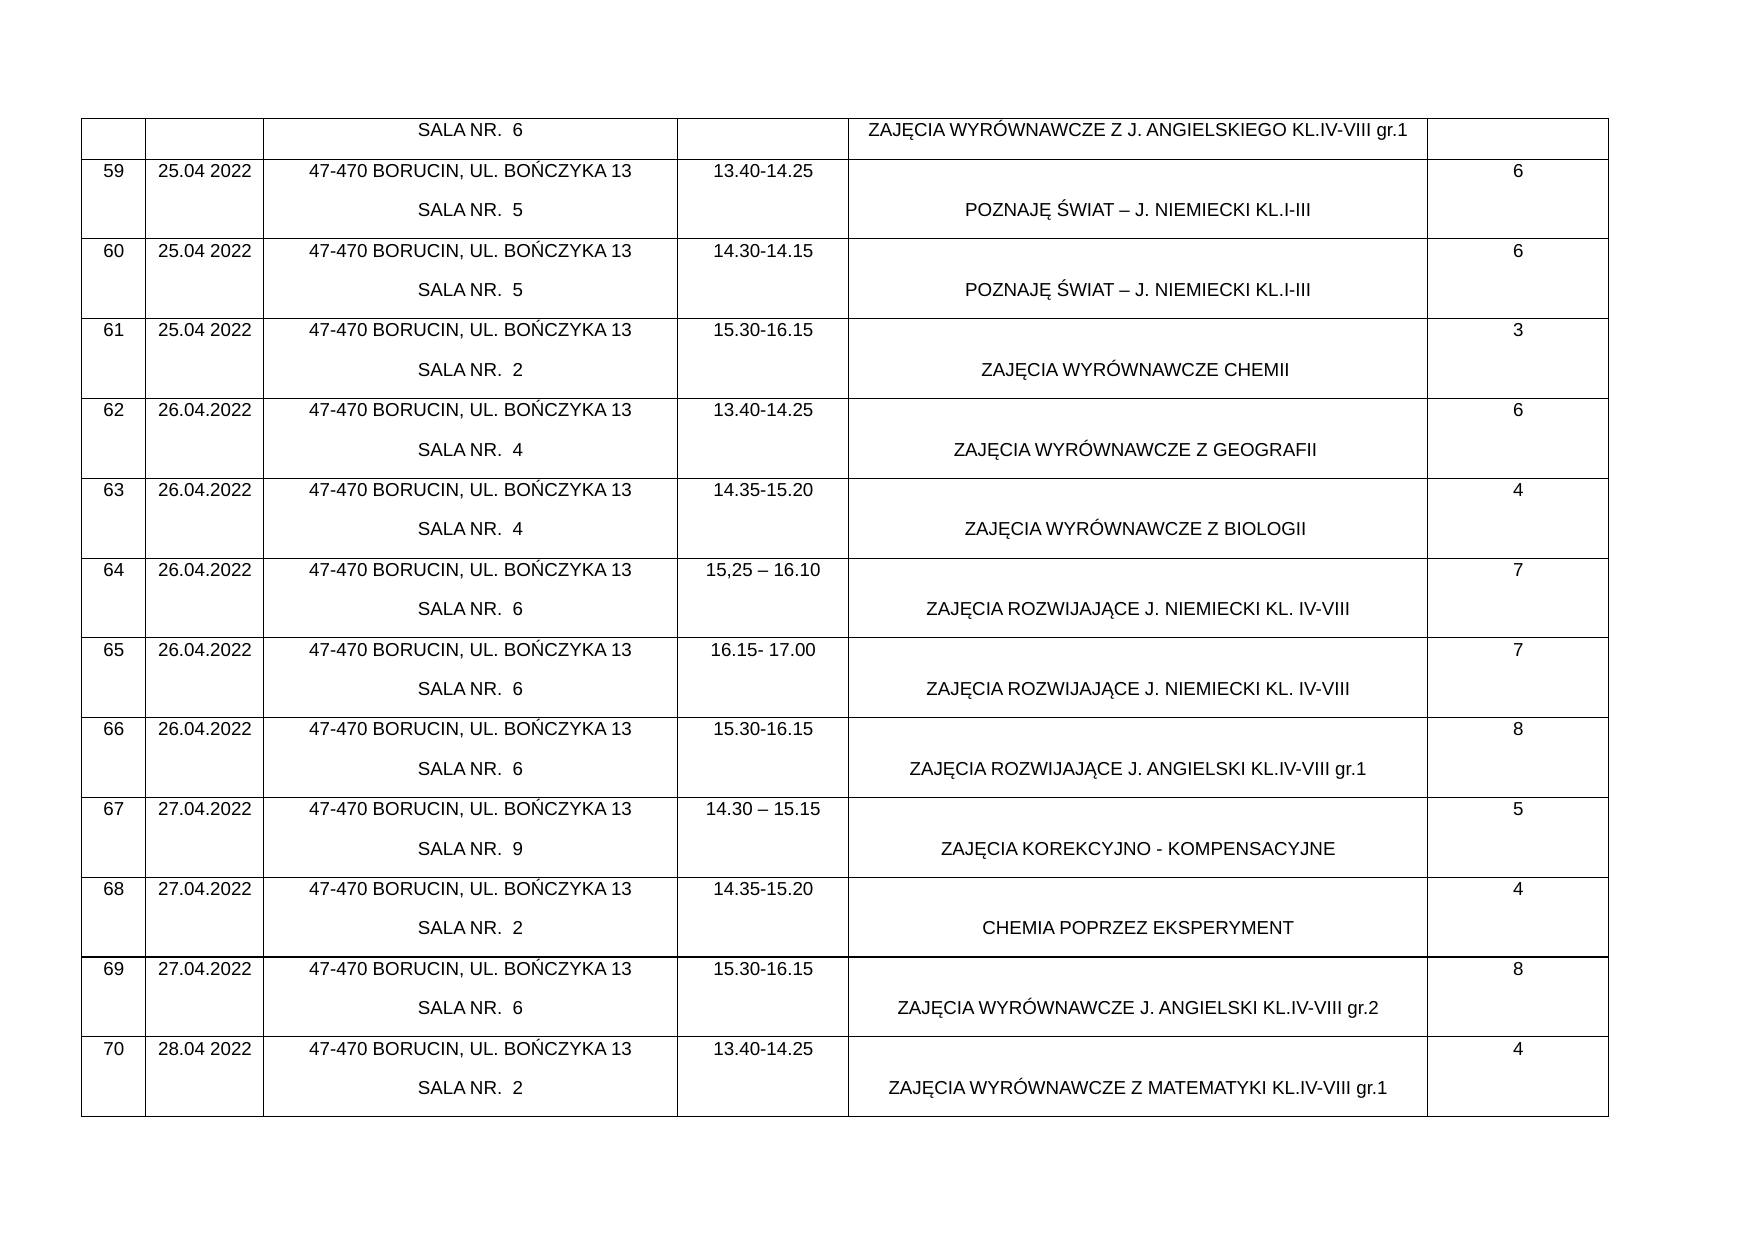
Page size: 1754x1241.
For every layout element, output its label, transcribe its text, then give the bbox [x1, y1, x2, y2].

table_cell 8 [1428, 958, 1608, 1036]
table_cell ZAJĘCIA ROZWIJAJĄCE J. NIEMIECKI KL. IV-VIII [849, 638, 1427, 717]
table_cell 27.04.2022 [146, 958, 263, 1036]
table_cell 26.04.2022 [146, 479, 263, 557]
table_cell 47-470 BORUCIN, UL. BOŃCZYKA 13 SALA NR. 6 [264, 638, 677, 717]
table_cell 15.30-16.15 [678, 319, 848, 398]
table_cell ZAJĘCIA WYRÓWNAWCZE Z GEOGRAFII [849, 399, 1427, 478]
table_cell 14.35-15.20 [678, 479, 848, 557]
table_cell 16.15- 17.00 [678, 638, 848, 717]
table_cell 47-470 BORUCIN, UL. BOŃCZYKA 13 SALA NR. 5 [264, 239, 677, 318]
table_cell 28.04 2022 [146, 1037, 263, 1116]
table_cell 15,25 – 16.10 [678, 559, 848, 637]
table_cell 25.04 2022 [146, 319, 263, 398]
table_cell [146, 119, 263, 158]
table_cell CHEMIA POPRZEZ EKSPERYMENT [849, 878, 1427, 956]
table_cell ZAJĘCIA WYRÓWNAWCZE CHEMII [849, 319, 1427, 398]
table_cell 6 [1428, 399, 1608, 478]
table_cell 47-470 BORUCIN, UL. BOŃCZYKA 13 SALA NR. 2 [264, 319, 677, 398]
table_cell 5 [1428, 798, 1608, 877]
table_cell 47-470 BORUCIN, UL. BOŃCZYKA 13 SALA NR. 6 [264, 958, 677, 1036]
table_cell 64 [82, 559, 145, 637]
table_cell 26.04.2022 [146, 399, 263, 478]
table_cell 13.40-14.25 [678, 399, 848, 478]
table_cell 26.04.2022 [146, 638, 263, 717]
table_cell 69 [82, 958, 145, 1036]
table_cell 47-470 BORUCIN, UL. BOŃCZYKA 13 SALA NR. 4 [264, 479, 677, 557]
table_cell 4 [1428, 479, 1608, 557]
table_cell 27.04.2022 [146, 798, 263, 877]
table_cell 15.30-16.15 [678, 718, 848, 797]
table_cell 61 [82, 319, 145, 398]
table_cell 63 [82, 479, 145, 557]
table_cell 14.30 – 15.15 [678, 798, 848, 877]
table_cell 3 [1428, 319, 1608, 398]
table_cell 70 [82, 1037, 145, 1116]
table_cell 60 [82, 239, 145, 318]
table_cell 47-470 BORUCIN, UL. BOŃCZYKA 13 SALA NR. 5 [264, 160, 677, 238]
table_cell 14.30-14.15 [678, 239, 848, 318]
table_cell 25.04 2022 [146, 160, 263, 238]
table_cell 26.04.2022 [146, 718, 263, 797]
table_cell 14.35-15.20 [678, 878, 848, 956]
table_cell [678, 119, 848, 158]
table_cell [82, 119, 145, 158]
table_cell 68 [82, 878, 145, 956]
table_cell 7 [1428, 559, 1608, 637]
table_cell 8 [1428, 718, 1608, 797]
table_cell 47-470 BORUCIN, UL. BOŃCZYKA 13 SALA NR. 4 [264, 399, 677, 478]
table_cell POZNAJĘ ŚWIAT – J. NIEMIECKI KL.I-III [849, 239, 1427, 318]
table_cell 6 [1428, 160, 1608, 238]
table_cell 25.04 2022 [146, 239, 263, 318]
table_cell [1428, 119, 1608, 158]
table_cell ZAJĘCIA ROZWIJAJĄCE J. NIEMIECKI KL. IV-VIII [849, 559, 1427, 637]
table_cell 6 [1428, 239, 1608, 318]
table_cell 4 [1428, 878, 1608, 956]
table_cell 26.04.2022 [146, 559, 263, 637]
table_cell 62 [82, 399, 145, 478]
table_cell ZAJĘCIA KOREKCYJNO - KOMPENSACYJNE [849, 798, 1427, 877]
table_cell POZNAJĘ ŚWIAT – J. NIEMIECKI KL.I-III [849, 160, 1427, 238]
table_cell ZAJĘCIA WYRÓWNAWCZE Z BIOLOGII [849, 479, 1427, 557]
table_cell ZAJĘCIA WYRÓWNAWCZE J. ANGIELSKI KL.IV-VIII gr.2 [849, 958, 1427, 1036]
table_cell 4 [1428, 1037, 1608, 1116]
table_cell 59 [82, 160, 145, 238]
table_cell 47-470 BORUCIN, UL. BOŃCZYKA 13 SALA NR. 6 [264, 718, 677, 797]
table_cell SALA NR. 6 [264, 119, 677, 158]
table_cell 13.40-14.25 [678, 1037, 848, 1116]
table_cell 47-470 BORUCIN, UL. BOŃCZYKA 13 SALA NR. 9 [264, 798, 677, 877]
table_cell ZAJĘCIA WYRÓWNAWCZE Z J. ANGIELSKIEGO KL.IV-VIII gr.1 [849, 119, 1427, 158]
table_cell 67 [82, 798, 145, 877]
table_cell 47-470 BORUCIN, UL. BOŃCZYKA 13 SALA NR. 2 [264, 1037, 677, 1116]
table_cell 65 [82, 638, 145, 717]
table_cell 7 [1428, 638, 1608, 717]
table_cell 47-470 BORUCIN, UL. BOŃCZYKA 13 SALA NR. 6 [264, 559, 677, 637]
table_cell ZAJĘCIA WYRÓWNAWCZE Z MATEMATYKI KL.IV-VIII gr.1 [849, 1037, 1427, 1116]
table_cell 47-470 BORUCIN, UL. BOŃCZYKA 13 SALA NR. 2 [264, 878, 677, 956]
table_cell 15.30-16.15 [678, 958, 848, 1036]
table_cell 13.40-14.25 [678, 160, 848, 238]
table_cell ZAJĘCIA ROZWIJAJĄCE J. ANGIELSKI KL.IV-VIII gr.1 [849, 718, 1427, 797]
table_cell 27.04.2022 [146, 878, 263, 956]
table_cell 66 [82, 718, 145, 797]
